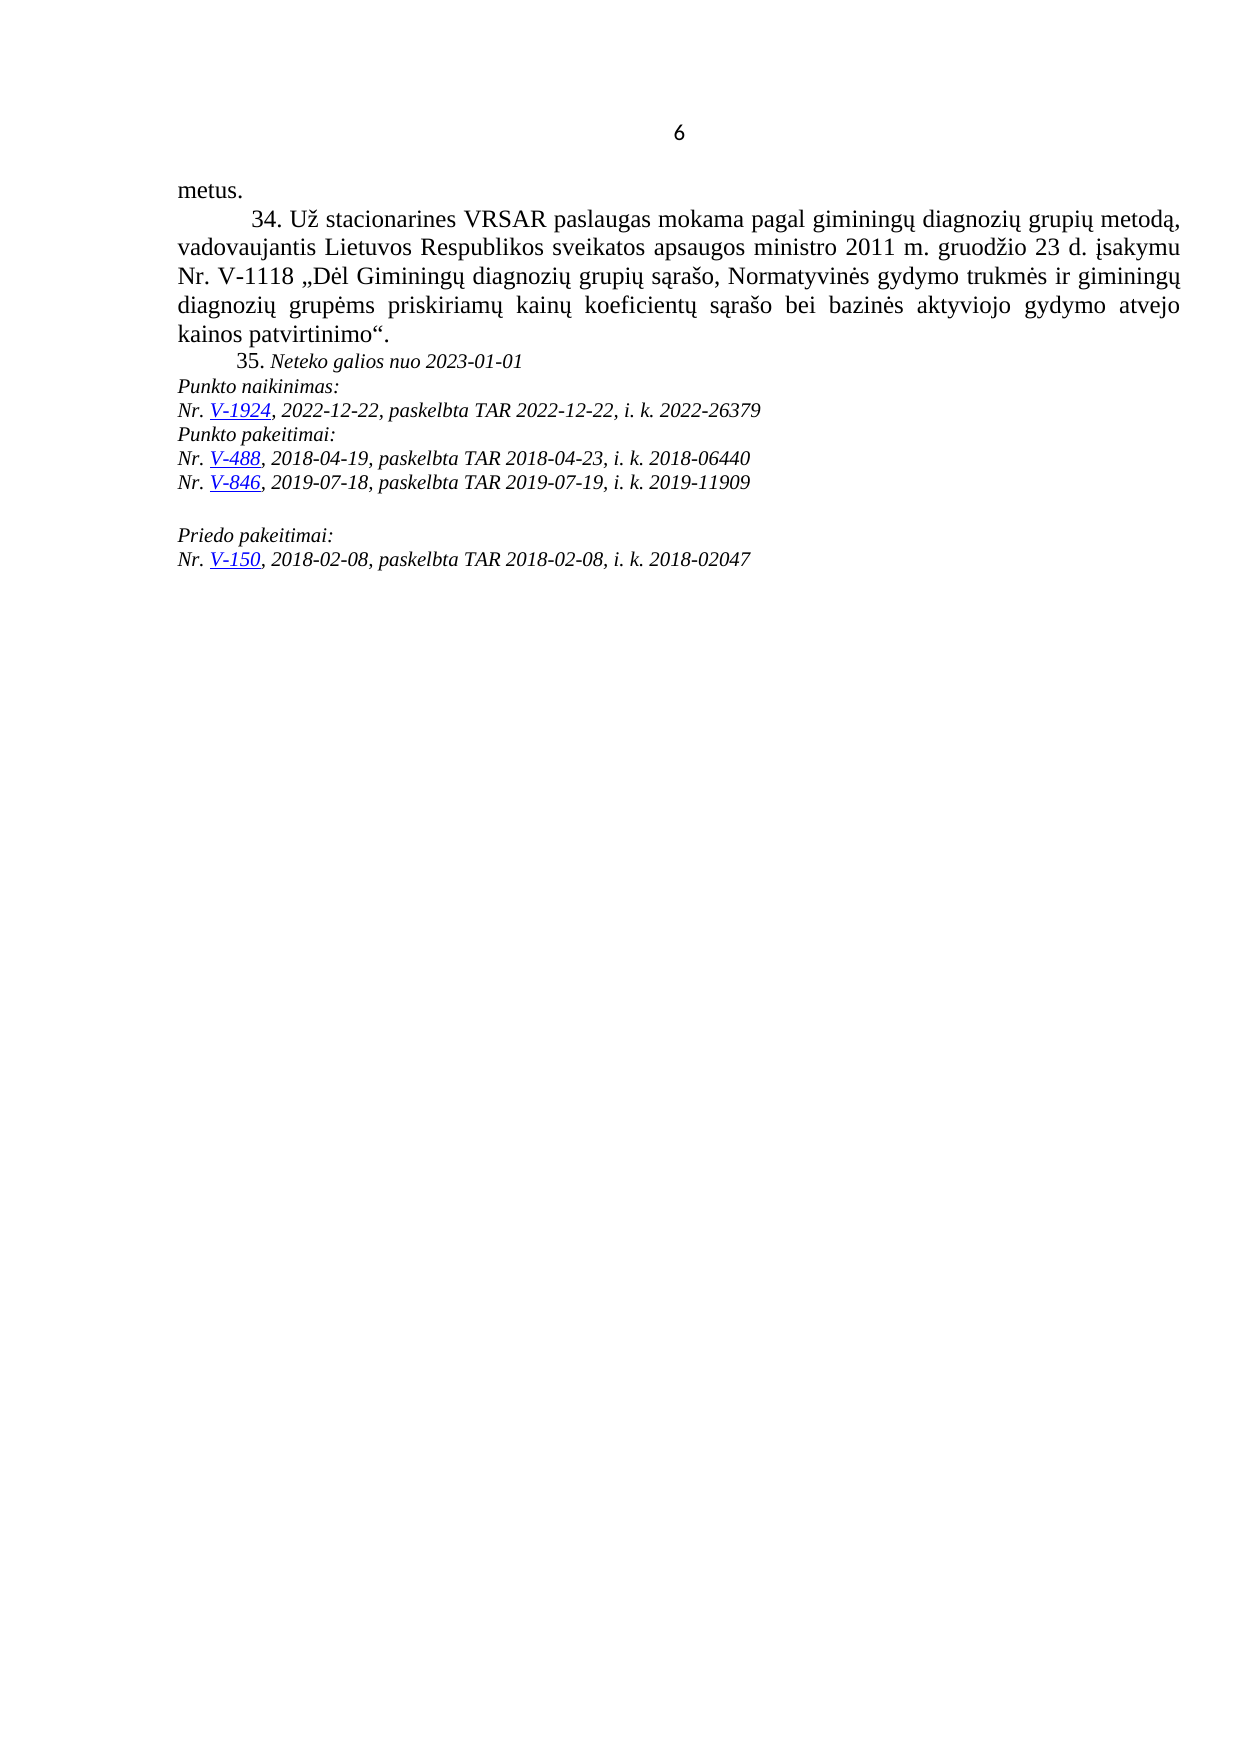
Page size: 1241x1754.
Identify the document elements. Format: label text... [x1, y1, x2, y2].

text 34. Už stacionarines VRSAR paslaugas mokama pagal giminingų diagnozių grupių metodą, vadovaujantis Lietuvos Respublikos sveikatos apsaugos ministro 2011 m. gruodžio 23 d. įsakymu Nr. V-1118 „Dėl Giminingų diagnozių grupių sąrašo, Normatyvinės gydymo trukmės ir giminingų diagnozių grupėms priskiriamų kainų koeficientų sąrašo bei bazinės aktyviojo gydymo atvejo kainos patvirtinimo“. [177, 204, 1181, 347]
text Nr. V-1924, 2022-12-22, paskelbta TAR 2022-12-22, i. k. 2022-26379 [177, 398, 1181, 422]
text Punkto pakeitimai: [177, 422, 1181, 446]
text metus. [177, 175, 1181, 204]
text Nr. V-488, 2018-04-19, paskelbta TAR 2018-04-23, i. k. 2018-06440 [177, 446, 1181, 470]
text Nr. V-150, 2018-02-08, paskelbta TAR 2018-02-08, i. k. 2018-02047 [177, 547, 1181, 571]
text Punkto naikinimas: [177, 374, 1181, 398]
text Nr. V-846, 2019-07-18, paskelbta TAR 2019-07-19, i. k. 2019-11909 [177, 470, 1181, 494]
text Priedo pakeitimai: [177, 523, 1181, 547]
text 35. Neteko galios nuo 2023-01-01 [177, 347, 1181, 374]
